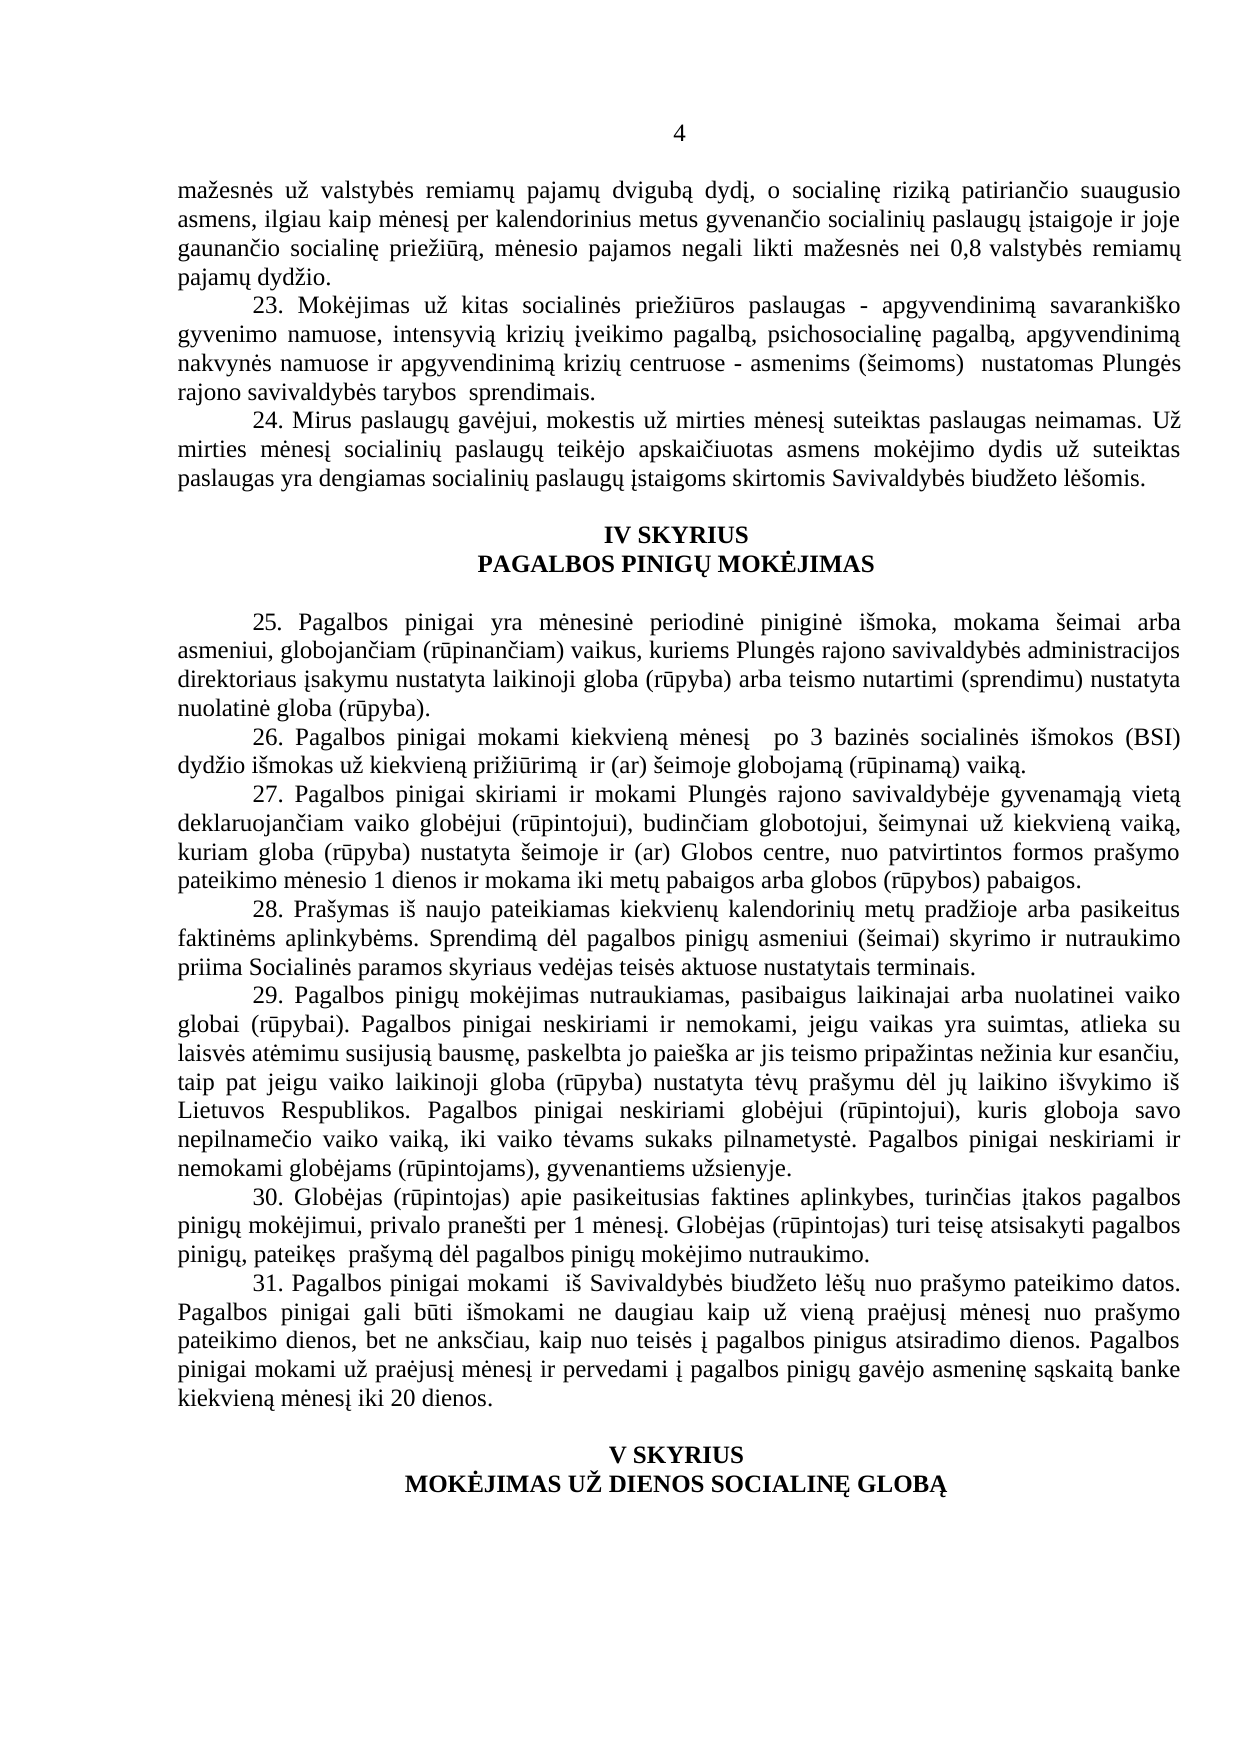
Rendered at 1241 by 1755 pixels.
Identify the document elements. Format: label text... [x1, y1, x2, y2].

text IV SKYRIUS [177, 521, 1181, 549]
text 27. Pagalbos pinigai skiriami ir mokami Plungės rajono savivaldybėje gyvenamąją vietą deklaruojančiam vaiko globėjui (rūpintojui), budinčiam globotojui, šeimynai už kiekvieną vaiką, kuriam globa (rūpyba) nustatyta šeimoje ir (ar) Globos centre, nuo patvirtintos formos prašymo pateikimo mėnesio 1 dienos ir mokama iki metų pabaigos arba globos (rūpybos) pabaigos. [177, 779, 1181, 894]
text PAGALBOS PINIGŲ MOKĖJIMAS [177, 549, 1181, 578]
text 23. Mokėjimas už kitas socialinės priežiūros paslaugas - apgyvendinimą savarankiško gyvenimo namuose, intensyvią krizių įveikimo pagalbą, psichosocialinę pagalbą, apgyvendinimą nakvynės namuose ir apgyvendinimą krizių centruose - asmenims (šeimoms) nustatomas Plungės rajono savivaldybės tarybos sprendimais. [177, 291, 1181, 406]
text 30. Globėjas (rūpintojas) apie pasikeitusias faktines aplinkybes, turinčias įtakos pagalbos pinigų mokėjimui, privalo pranešti per 1 mėnesį. Globėjas (rūpintojas) turi teisę atsisakyti pagalbos pinigų, pateikęs prašymą dėl pagalbos pinigų mokėjimo nutraukimo. [177, 1182, 1181, 1268]
text 31. Pagalbos pinigai mokami iš Savivaldybės biudžeto lėšų nuo prašymo pateikimo datos. Pagalbos pinigai gali būti išmokami ne daugiau kaip už vieną praėjusį mėnesį nuo prašymo pateikimo dienos, bet ne anksčiau, kaip nuo teisės į pagalbos pinigus atsiradimo dienos. Pagalbos pinigai mokami už praėjusį mėnesį ir pervedami į pagalbos pinigų gavėjo asmeninę sąskaitą banke kiekvieną mėnesį iki 20 dienos. [177, 1268, 1181, 1412]
text mažesnės už valstybės remiamų pajamų dvigubą dydį, o socialinę riziką patiriančio suaugusio asmens, ilgiau kaip mėnesį per kalendorinius metus gyvenančio socialinių paslaugų įstaigoje ir joje gaunančio socialinę priežiūrą, mėnesio pajamos negali likti mažesnės nei 0,8 valstybės remiamų pajamų dydžio. [177, 176, 1181, 291]
text 25. Pagalbos pinigai yra mėnesinė periodinė piniginė išmoka, mokama šeimai arba asmeniui, globojančiam (rūpinančiam) vaikus, kuriems Plungės rajono savivaldybės administracijos direktoriaus įsakymu nustatyta laikinoji globa (rūpyba) arba teismo nutartimi (sprendimu) nustatyta nuolatinė globa (rūpyba). [177, 607, 1181, 722]
text MOKĖJIMAS UŽ DIENOS SOCIALINĘ GLOBĄ [177, 1469, 1181, 1498]
text 29. Pagalbos pinigų mokėjimas nutraukiamas, pasibaigus laikinajai arba nuolatinei vaiko globai (rūpybai). Pagalbos pinigai neskiriami ir nemokami, jeigu vaikas yra suimtas, atlieka su laisvės atėmimu susijusią bausmę, paskelbta jo paieška ar jis teismo pripažintas nežinia kur esančiu, taip pat jeigu vaiko laikinoji globa (rūpyba) nustatyta tėvų prašymu dėl jų laikino išvykimo iš Lietuvos Respublikos. Pagalbos pinigai neskiriami globėjui (rūpintojui), kuris globoja savo nepilnamečio vaiko vaiką, iki vaiko tėvams sukaks pilnametystė. Pagalbos pinigai neskiriami ir nemokami globėjams (rūpintojams), gyvenantiems užsienyje. [177, 981, 1181, 1182]
text 28. Prašymas iš naujo pateikiamas kiekvienų kalendorinių metų pradžioje arba pasikeitus faktinėms aplinkybėms. Sprendimą dėl pagalbos pinigų asmeniui (šeimai) skyrimo ir nutraukimo priima Socialinės paramos skyriaus vedėjas teisės aktuose nustatytais terminais. [177, 894, 1181, 981]
text 24. Mirus paslaugų gavėjui, mokestis už mirties mėnesį suteiktas paslaugas neimamas. Už mirties mėnesį socialinių paslaugų teikėjo apskaičiuotas asmens mokėjimo dydis už suteiktas paslaugas yra dengiamas socialinių paslaugų įstaigoms skirtomis Savivaldybės biudžeto lėšomis. [177, 406, 1181, 492]
text 26. Pagalbos pinigai mokami kiekvieną mėnesį po 3 bazinės socialinės išmokos (BSI) dydžio išmokas už kiekvieną prižiūrimą ir (ar) šeimoje globojamą (rūpinamą) vaiką. [177, 722, 1181, 779]
text V SKYRIUS [177, 1441, 1181, 1469]
